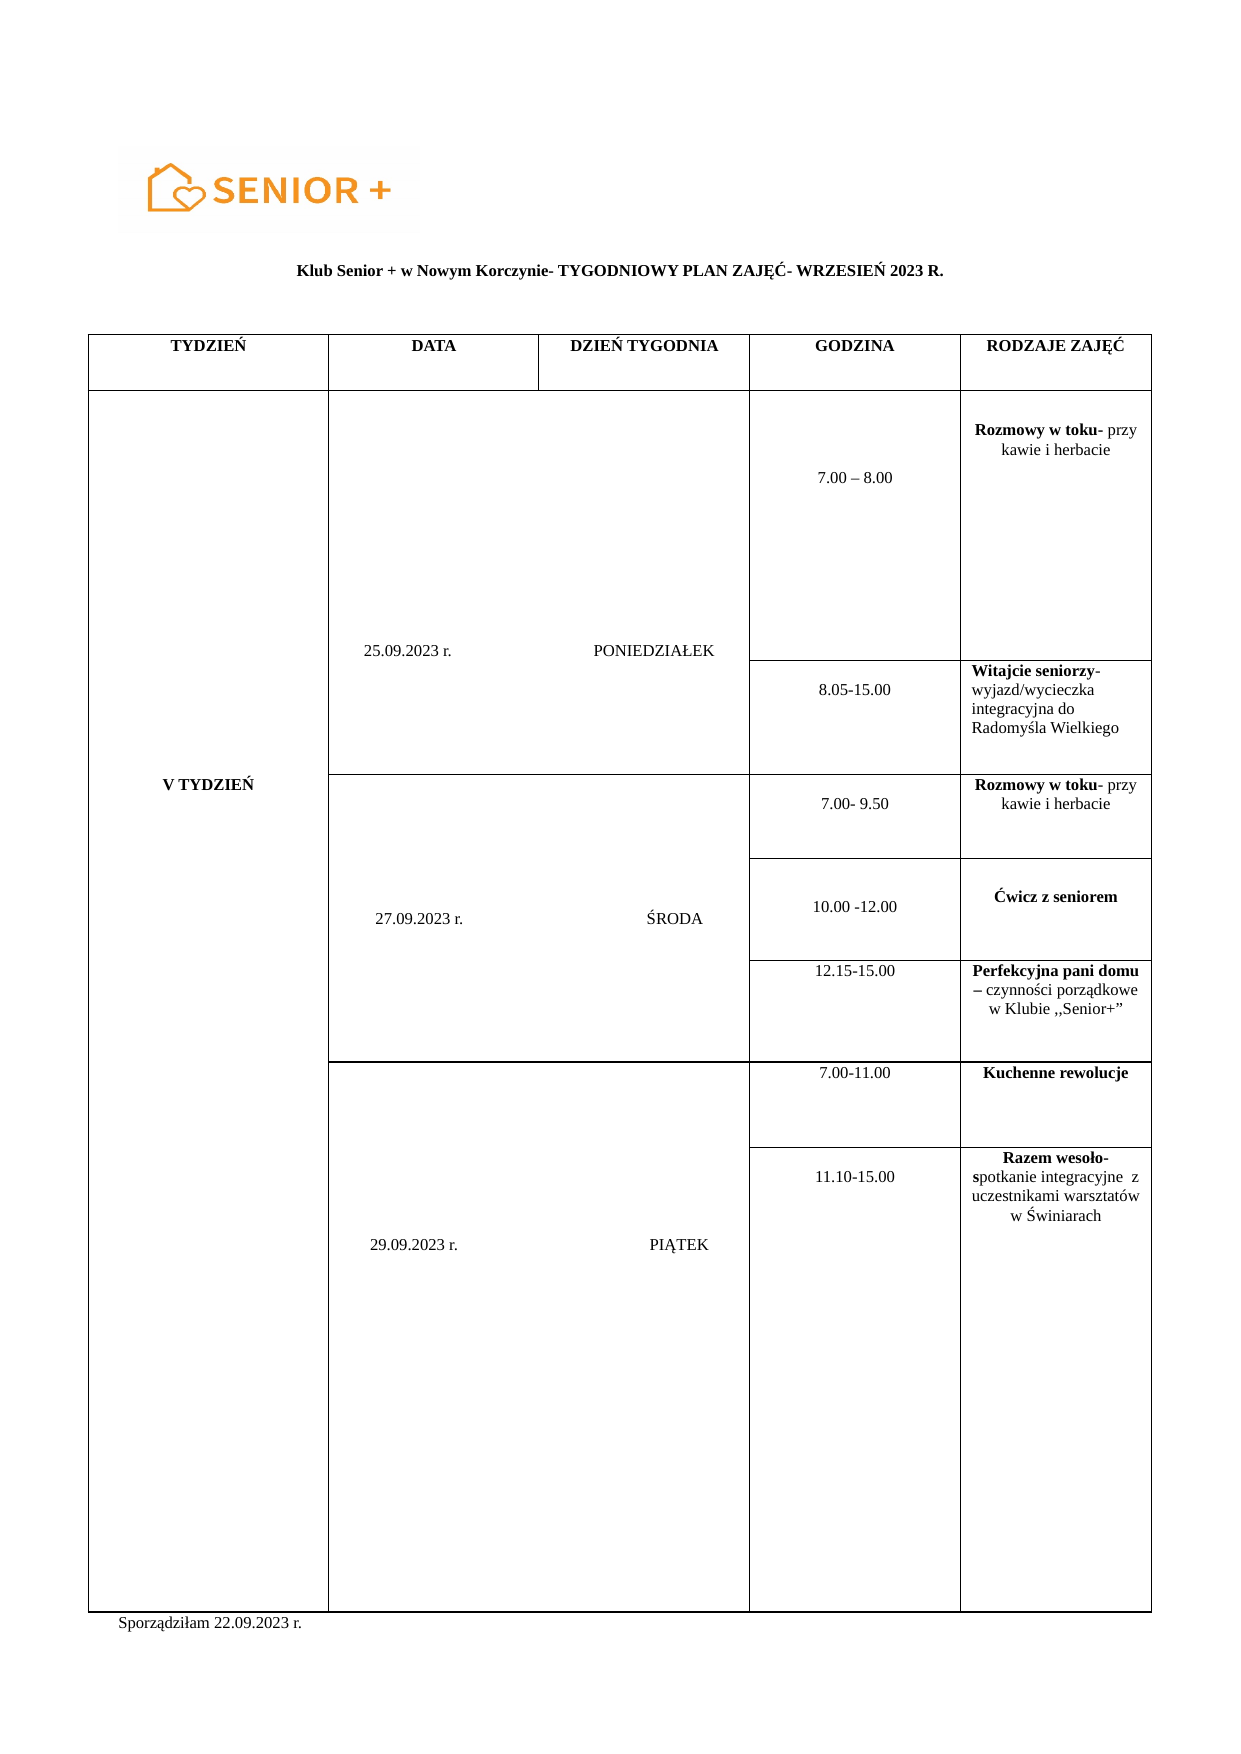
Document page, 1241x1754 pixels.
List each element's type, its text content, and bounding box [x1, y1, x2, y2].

table_cell [329, 660, 749, 774]
table_cell 10.00 -12.00 [750, 859, 960, 959]
text Sporządziłam 22.09.2023 r. [118, 1613, 1122, 1632]
table_cell Perfekcyjna pani domu – czynności porządkowe w Klubie ,,Senior+” [961, 961, 1151, 1061]
table_cell [89, 1503, 328, 1611]
table_header DZIEŃ TYGODNIA [539, 335, 749, 390]
table_header TYDZIEŃ [89, 335, 328, 390]
table_cell Razem wesoło-spotkanie integracyjne z uczestnikami warsztatów w Świniarach [961, 1148, 1151, 1611]
table_cell Rozmowy w toku- przy kawie i herbacie [961, 391, 1151, 660]
table_cell 7.00- 9.50 [750, 775, 960, 857]
table_cell 7.00 – 8.00 [750, 391, 960, 660]
table_cell 12.15-15.00 [750, 961, 960, 1061]
table_cell 29.09.2023 r. PIĄTEK [329, 1063, 749, 1503]
table_cell Kuchenne rewolucje [961, 1063, 1151, 1147]
table_header RODZAJE ZAJĘĆ [961, 335, 1151, 390]
picture [118, 146, 421, 233]
table_cell Witajcie seniorzy- wyjazd/wycieczka integracyjna do Radomyśla Wielkiego [961, 661, 1151, 774]
table_cell V TYDZIEŃ [89, 391, 328, 1503]
table_cell [329, 1503, 749, 1611]
table_cell 7.00-11.00 [750, 1063, 960, 1147]
table_cell Ćwicz z seniorem [961, 859, 1151, 959]
text Klub Senior + w Nowym Korczynie- TYGODNIOWY PLAN ZAJĘĆ- WRZESIEŃ 2023 R. [118, 261, 1122, 280]
table_cell 11.10-15.00 [750, 1148, 960, 1611]
table_cell Rozmowy w toku- przy kawie i herbacie [961, 775, 1151, 857]
table_header GODZINA [750, 335, 960, 390]
table_cell 25.09.2023 r. PONIEDZIAŁEK [329, 391, 749, 660]
table_cell 27.09.2023 r. ŚRODA [329, 775, 749, 1061]
table_cell 8.05-15.00 [750, 661, 960, 774]
table_header DATA [329, 335, 538, 390]
